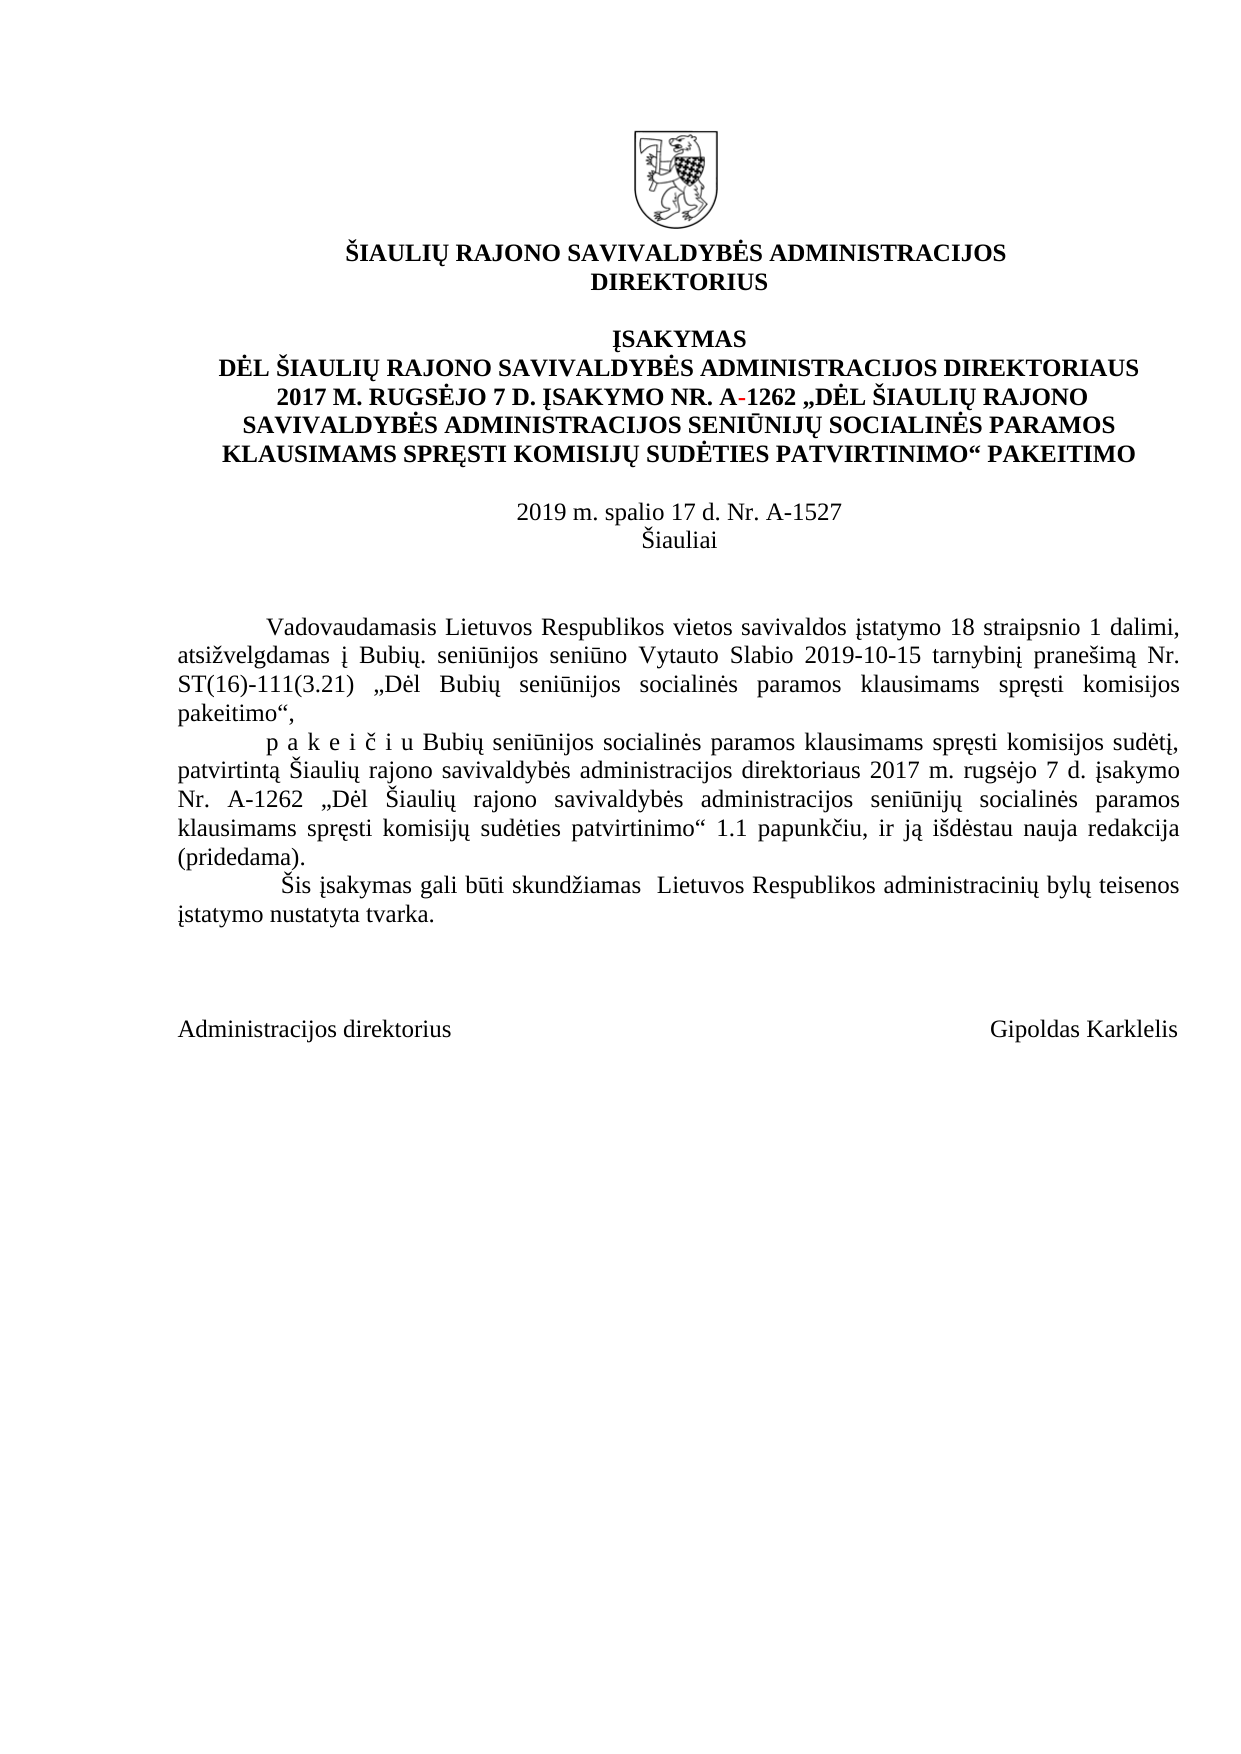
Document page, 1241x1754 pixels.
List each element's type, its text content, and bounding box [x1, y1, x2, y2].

text DIREKTORIUS [177, 267, 1181, 296]
text ŠIAULIŲ RAJONO SAVIVALDYBĖS ADMINISTRACIJOS [177, 238, 1181, 267]
text p a k e i č i u Bubių seniūnijos socialinės paramos klausimams spręsti komisijos sudėtį, patvirtintą Šiaulių rajono savivaldybės administracijos direktoriaus 2017 m. rugsėjo 7 d. įsakymo Nr. A-1262 „Dėl Šiaulių rajono savivaldybės administracijos seniūnijų socialinės paramos klausimams spręsti komisijų sudėties patvirtinimo“ 1.1 papunkčiu, ir ją išdėstau nauja redakcija (pridedama). [177, 727, 1181, 871]
text Vadovaudamasis Lietuvos Respublikos vietos savivaldos įstatymo 18 straipsnio 1 dalimi, atsižvelgdamas į Bubių. seniūnijos seniūno Vytauto Slabio 2019-10-15 tarnybinį pranešimą Nr. ST(16)-111(3.21) „Dėl Bubių seniūnijos socialinės paramos klausimams spręsti komisijos pakeitimo“, [177, 612, 1181, 727]
text Šiauliai [177, 526, 1181, 554]
text 2017 M. RUGSĖJO 7 D. ĮSAKYMO NR. A-1262 „DĖL ŠIAULIŲ RAJONO SAVIVALDYBĖS ADMINISTRACIJOS SENIŪNIJŲ SOCIALINĖS PARAMOS KLAUSIMAMS SPRĘSTI KOMISIJŲ SUDĖTIES PATVIRTINIMO“ PAKEITIMO [177, 382, 1181, 468]
text 2019 m. spalio 17 d. Nr. A-1527 [177, 497, 1181, 526]
text DĖL ŠIAULIŲ RAJONO SAVIVALDYBĖS ADMINISTRACIJOS DIREKTORIAUS [177, 353, 1181, 382]
text Šis įsakymas gali būti skundžiamas Lietuvos Respublikos administracinių bylų teisenos įstatymo nustatyta tvarka. [177, 871, 1181, 928]
text ĮSAKYMAS [177, 324, 1181, 353]
text Administracijos direktorius Gipoldas Karklelis [177, 1014, 1181, 1043]
